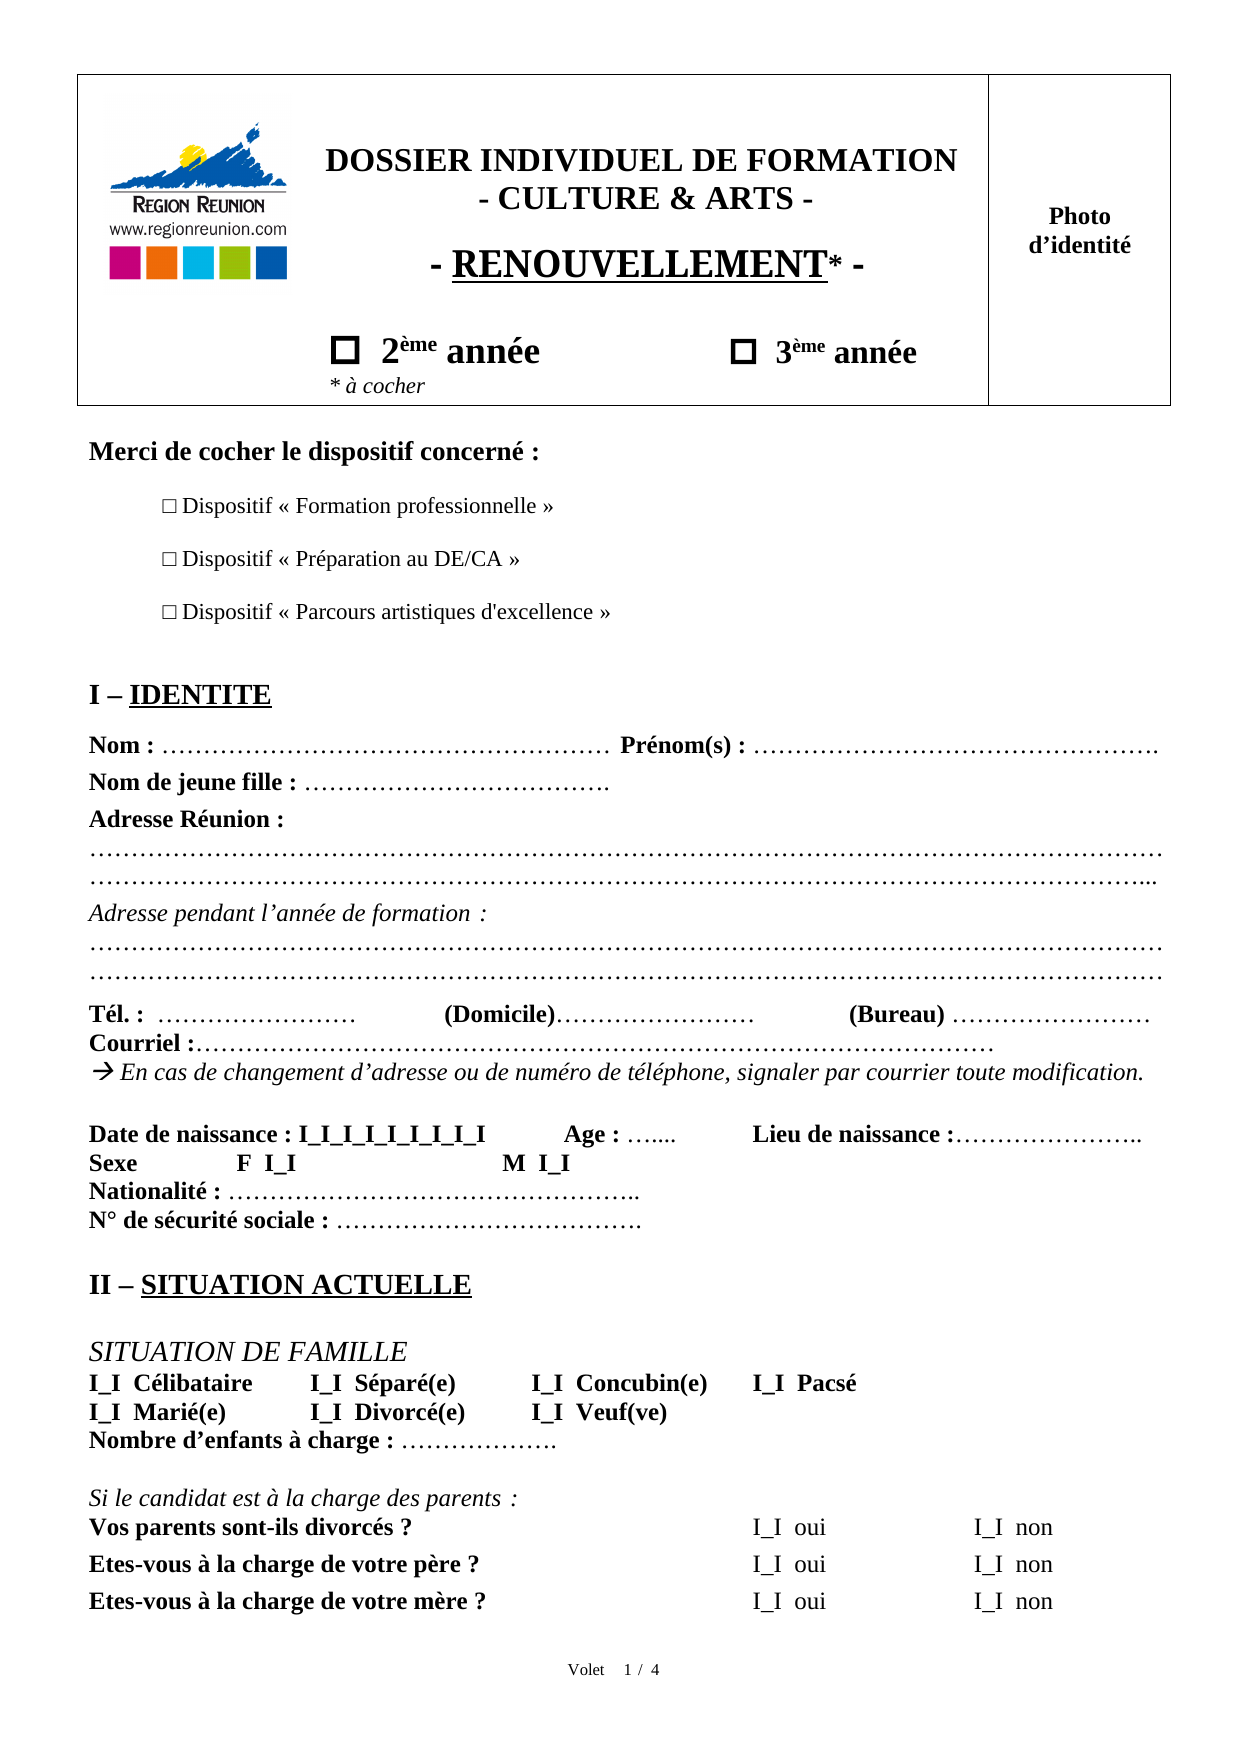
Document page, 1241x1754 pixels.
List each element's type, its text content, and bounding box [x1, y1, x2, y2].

text Nombre d’enfants à charge : ………………. [89, 1426, 1166, 1454]
text Etes-vous à la charge de votre mère ? I_I oui I_I non [89, 1586, 1166, 1615]
text N° de sécurité sociale : ………………………………. [89, 1205, 1166, 1234]
text II – SITUATION ACTUELLE [89, 1267, 1166, 1301]
text Adresse Réunion :…………………………………………………………………………………………………………………………………………………………………………………………………………………………………... [89, 804, 1166, 890]
text Nom de jeune fille : ………………………………. [89, 767, 1166, 796]
text Date de naissance : I_I_I_I_I_I_I_I_I Age : ….... Lieu de naissance :………………….. [89, 1119, 1166, 1148]
table_header [78, 75, 988, 405]
text □ Dispositif « Formation professionnelle » [162, 492, 1166, 519]
text □ Dispositif « Préparation au DE/CA » [162, 545, 1166, 571]
subtitle Sexe F I_I M I_I [89, 1148, 1166, 1176]
text Adresse pendant l’année de formation : [89, 898, 1166, 927]
subtitle SITUATION DE FAMILLE [89, 1334, 1166, 1368]
text Vos parents sont-ils divorcés ? I_I oui I_I non [89, 1512, 1166, 1541]
text I_I Marié(e) I_I Divorcé(e) I_I Veuf(ve) [89, 1397, 1166, 1426]
text □ Dispositif « Parcours artistiques d'excellence » [162, 598, 1166, 624]
text ………………………………………………………………………………………………………………… [89, 956, 1166, 985]
subtitle I_I Célibataire I_I Séparé(e) I_I Concubin(e) I_I Pacsé [89, 1368, 1166, 1397]
text I – IDENTITE [89, 677, 1166, 711]
text ………………………………………………………………………………………………………………… [89, 927, 1166, 956]
text  En cas de changement d’adresse ou de numéro de téléphone, signaler par courrier toute modification. [89, 1057, 1166, 1085]
text Nom : ……………………………………………… Prénom(s) : …………………………………………. [89, 730, 1166, 758]
text Tél. : …………………… (Domicile)…………………… (Bureau) …………………… [89, 999, 1166, 1028]
table_header Photo d’identité [989, 75, 1170, 405]
subtitle Si le candidat est à la charge des parents : [89, 1483, 1166, 1512]
text Merci de cocher le dispositif concerné : [89, 435, 1166, 466]
picture [103, 93, 293, 295]
text Courriel :…………………………………………………………………………………… [89, 1028, 1166, 1057]
text Nationalité : ………………………………………….. [89, 1176, 1166, 1205]
text Etes-vous à la charge de votre père ? I_I oui I_I non [89, 1549, 1166, 1578]
